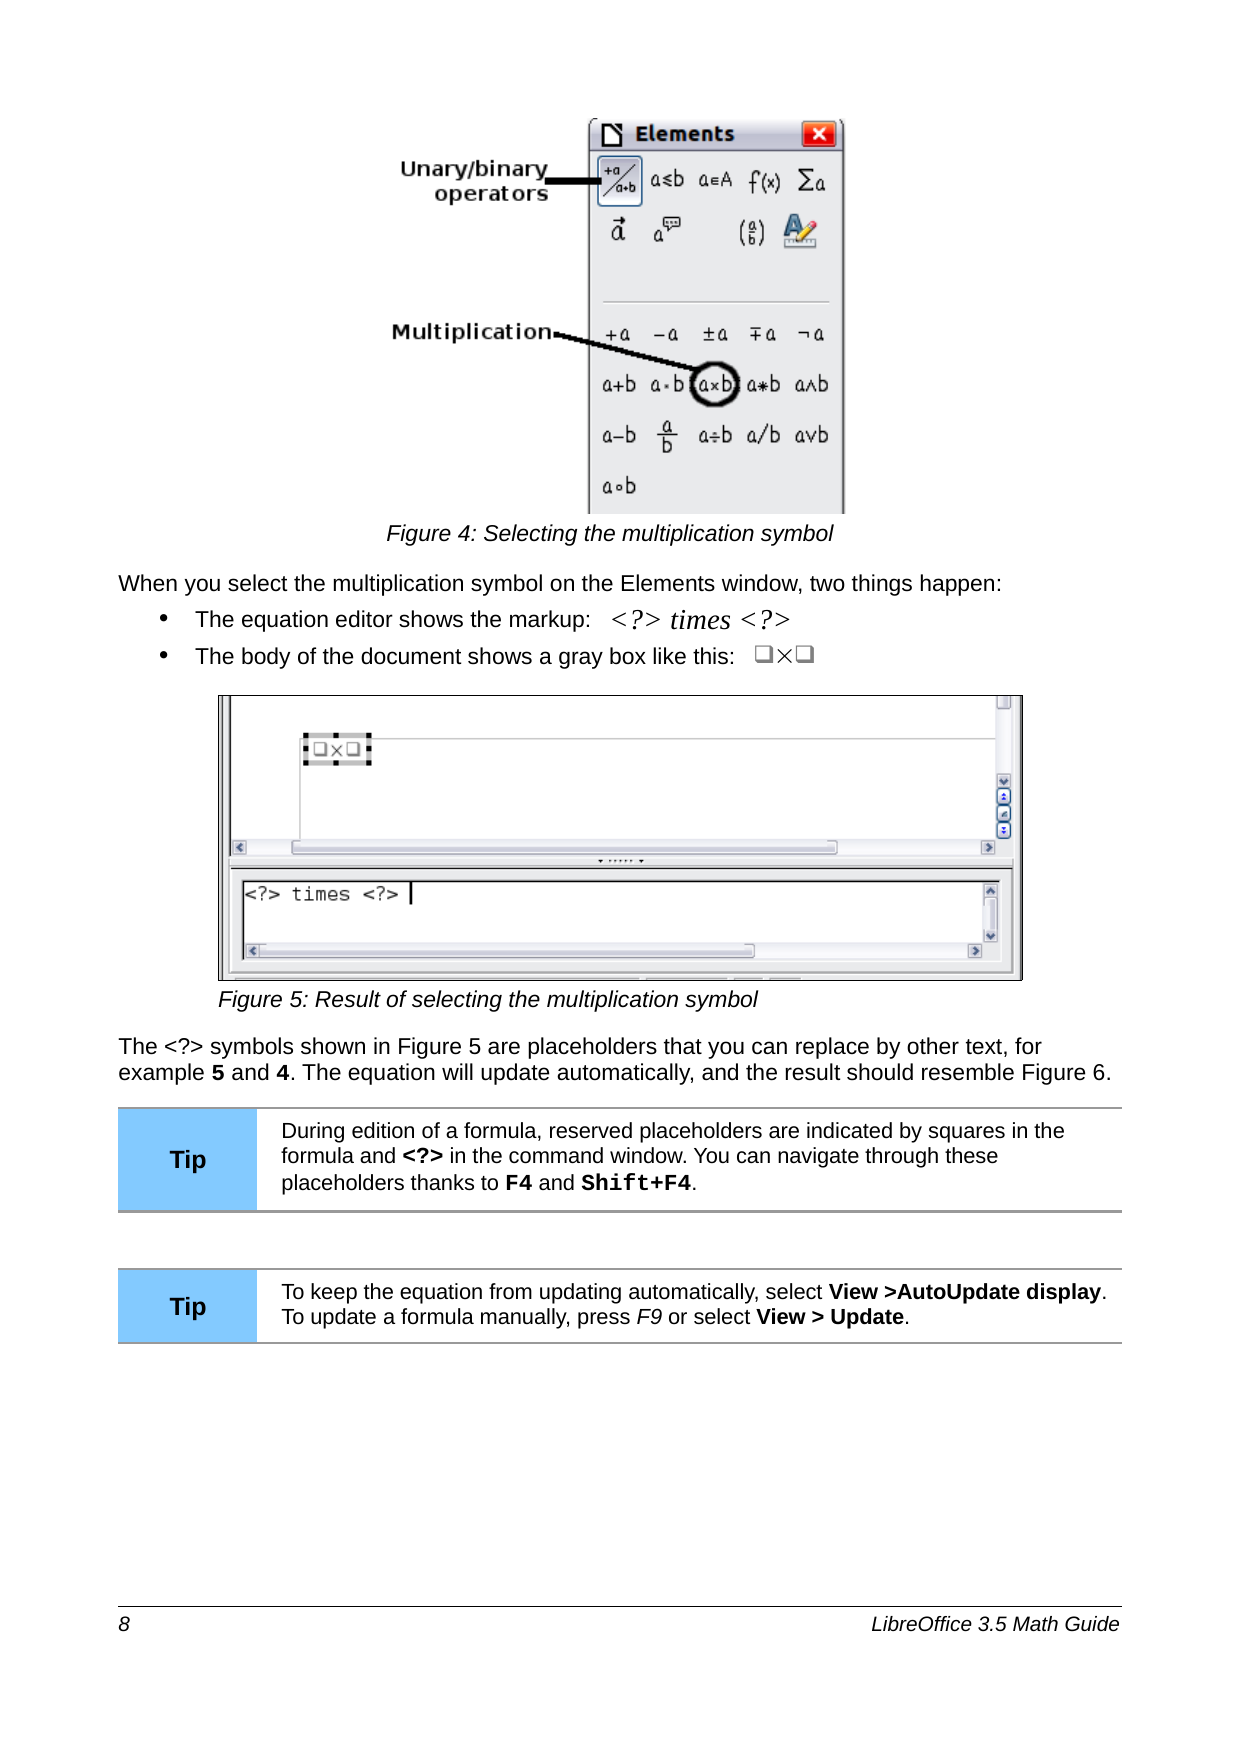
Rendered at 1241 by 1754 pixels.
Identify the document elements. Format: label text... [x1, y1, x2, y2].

text The <?> symbols shown in Figure 5 are placeholders that you can replace by other text, for example 5 and 4. The equation will update automatically, and the result should resemble Figure 6. [118, 1033, 1122, 1088]
picture [386, 118, 847, 514]
table_header During edition of a formula, reserved placeholders are indicated by squares in the formula and <?> in the command window. You can navigate through these placeholders thanks to F4 and Shift+F4. [258, 1109, 1122, 1210]
list The body of the document shows a gray box like this: [156, 641, 1122, 670]
table_header Tip [118, 1270, 257, 1342]
list The equation editor shows the markup: [156, 603, 1122, 635]
table_header To keep the equation from updating automatically, select View >AutoUpdate display. To update a formula manually, press F9 or select View > Update. [258, 1270, 1122, 1342]
list When you select the multiplication symbol on the Elements window, two things happen: [118, 570, 1122, 596]
text Figure 4: Selecting the multiplication symbol [386, 520, 854, 547]
table_header Tip [118, 1109, 257, 1210]
picture [219, 696, 1022, 980]
text Figure 5: Result of selecting the multiplication symbol [218, 986, 1022, 1013]
